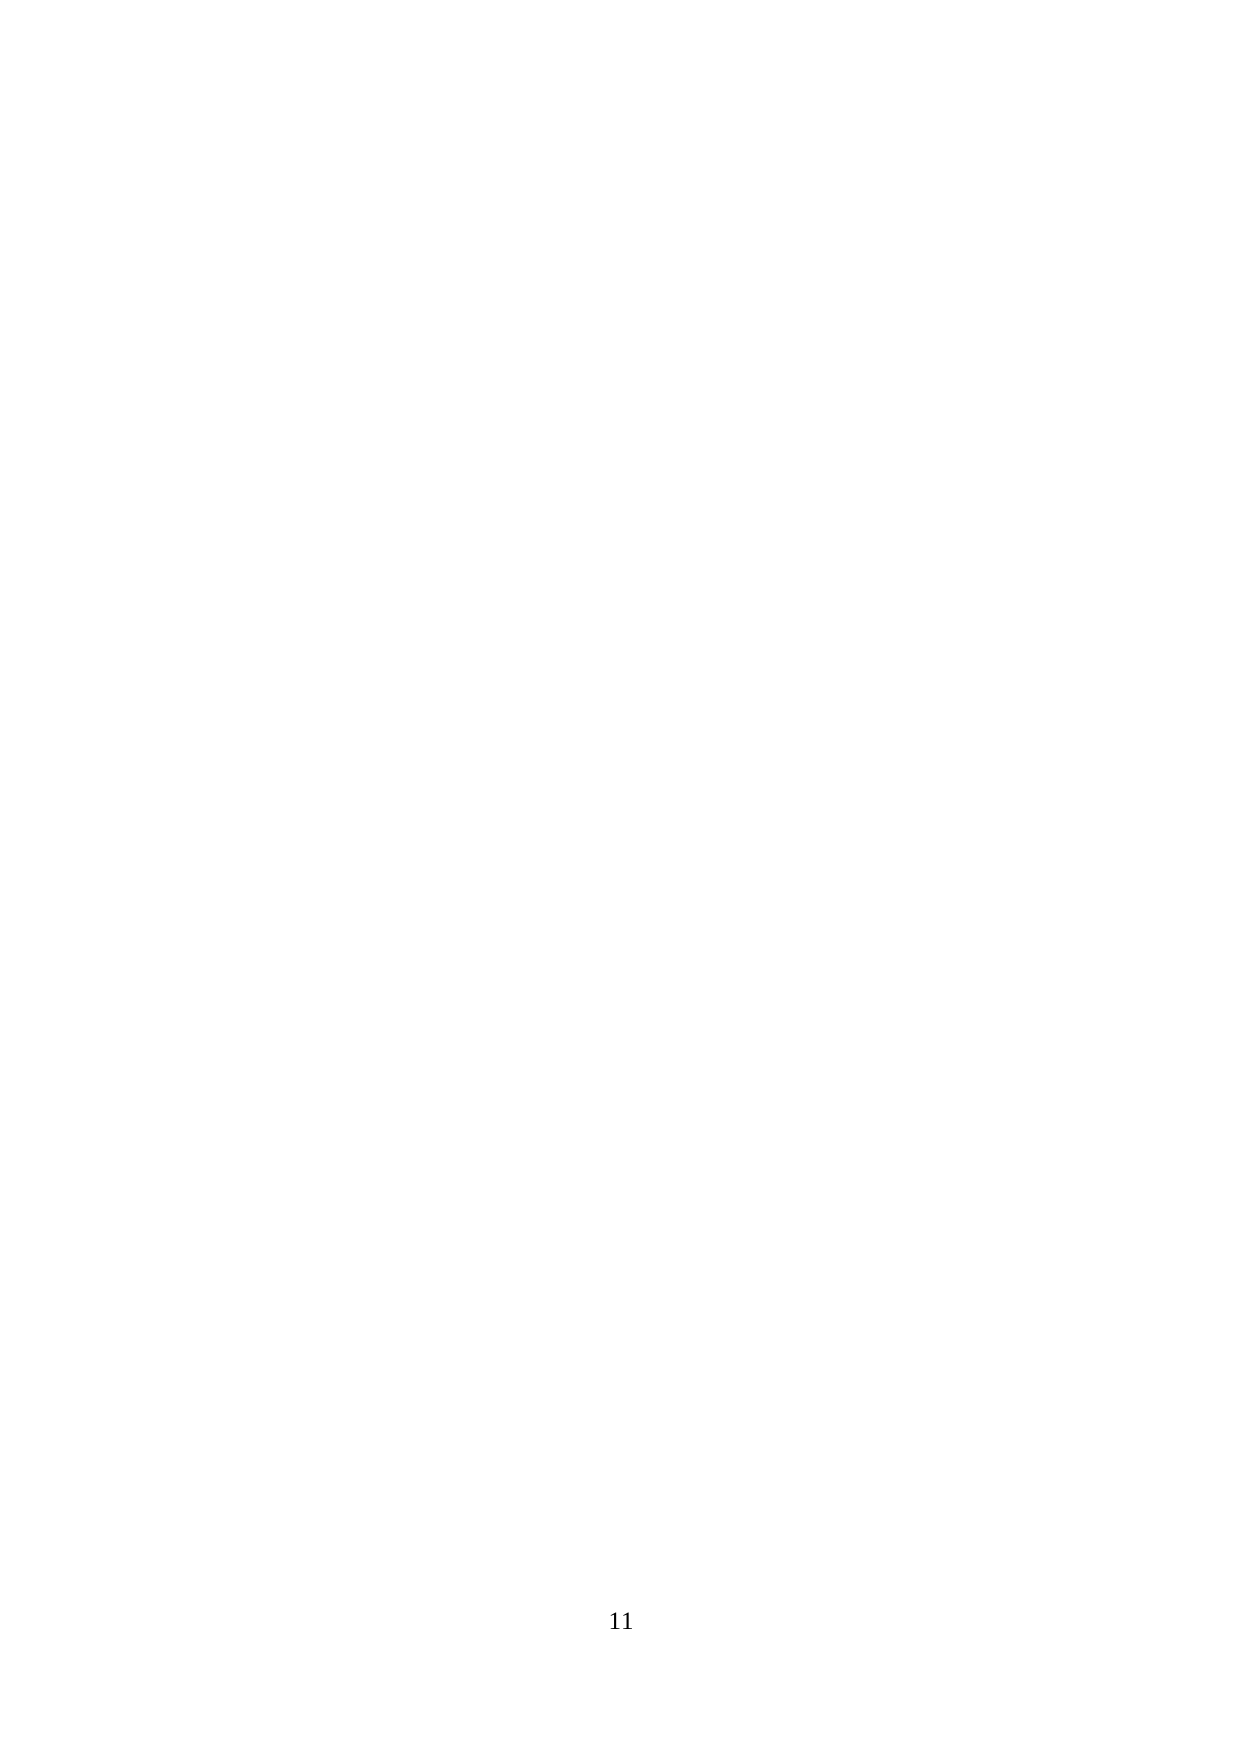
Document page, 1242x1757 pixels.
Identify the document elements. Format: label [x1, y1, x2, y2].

table_cell [470, 89, 557, 207]
table_cell [557, 89, 661, 207]
table_cell [661, 89, 1054, 207]
